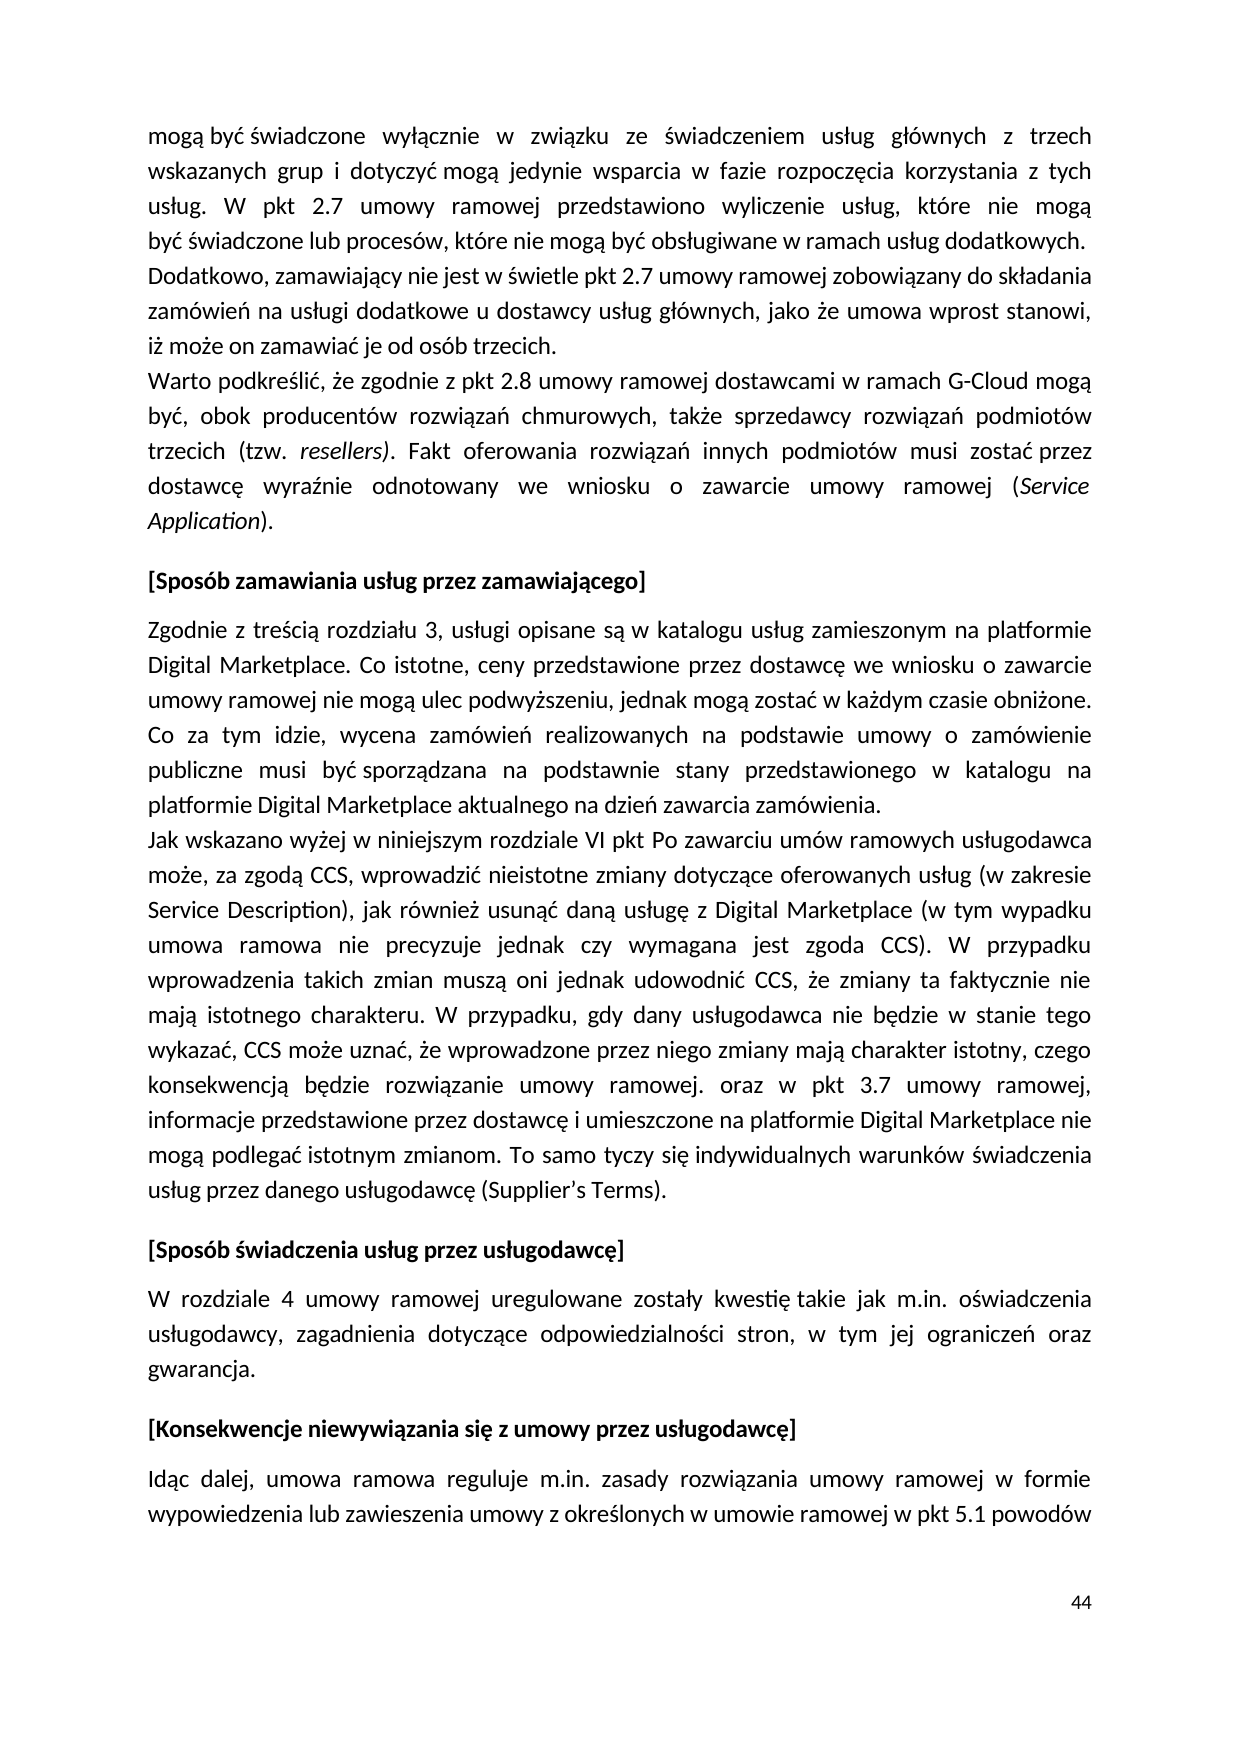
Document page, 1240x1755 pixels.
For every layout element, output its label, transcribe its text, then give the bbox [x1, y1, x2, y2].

subtitle Zgodnie z treścią rozdziału 3, usługi opisane są w katalogu usług zamieszonym na platformie Digital Marketplace. Co istotne, ceny przedstawione przez dostawcę we wniosku o zawarcie umowy ramowej nie mogą ulec podwyższeniu, jednak mogą zostać w każdym czasie obniżone. Co za tym idzie, wycena zamówień realizowanych na podstawie umowy o zamówienie publiczne musi być sporządzana na podstawnie stany przedstawionego w katalogu na platformie Digital Marketplace aktualnego na dzień zawarcia zamówienia. [148, 614, 1092, 820]
subtitle [Sposób świadczenia usług przez usługodawcę] [148, 1234, 1092, 1265]
subtitle Idąc dalej, umowa ramowa reguluje m.in. zasady rozwiązania umowy ramowej w formie wypowiedzenia lub zawieszenia umowy z określonych w umowie ramowej w pkt 5.1 powodów [148, 1463, 1092, 1528]
subtitle [Konsekwencje niewywiązania się z umowy przez usługodawcę] [148, 1414, 1092, 1444]
subtitle Jak wskazano wyżej w niniejszym rozdziale VI pkt (41)(l) oraz w pkt 3.7 umowy ramowej, informacje przedstawione przez dostawcę i umieszczone na platformie Digital Marketplace nie mogą podlegać istotnym zmianom. To samo tyczy się indywidualnych warunków świadczenia usług przez danego usługodawcę (Supplier’s Terms). [148, 824, 1092, 1205]
subtitle Dodatkowo, zamawiający nie jest w świetle pkt 2.7 umowy ramowej zobowiązany do składania zamówień na usługi dodatkowe u dostawcy usług głównych, jako że umowa wprost stanowi, iż może on zamawiać je od osób trzecich. [148, 260, 1092, 361]
subtitle W rozdziale 4 umowy ramowej uregulowane zostały kwestię takie jak m.in. oświadczenia usługodawcy, zagadnienia dotyczące odpowiedzialności stron, w tym jej ograniczeń oraz gwarancja. [148, 1284, 1092, 1384]
subtitle mogą być świadczone wyłącznie w związku ze świadczeniem usług głównych z trzech wskazanych grup i dotyczyć mogą jedynie wsparcia w fazie rozpoczęcia korzystania z tych usług. W pkt 2.7 umowy ramowej przedstawiono wyliczenie usług, które nie mogą być świadczone lub procesów, które nie mogą być obsługiwane w ramach usług dodatkowych. [148, 120, 1092, 256]
subtitle [Sposób zamawiania usług przez zamawiającego] [148, 565, 1092, 596]
subtitle Warto podkreślić, że zgodnie z pkt 2.8 umowy ramowej dostawcami w ramach G-Cloud mogą być, obok producentów rozwiązań chmurowych, także sprzedawcy rozwiązań podmiotów trzecich (tzw. resellers). Fakt oferowania rozwiązań innych podmiotów musi zostać przez dostawcę wyraźnie odnotowany we wniosku o zawarcie umowy ramowej (Service Application). [148, 365, 1092, 536]
